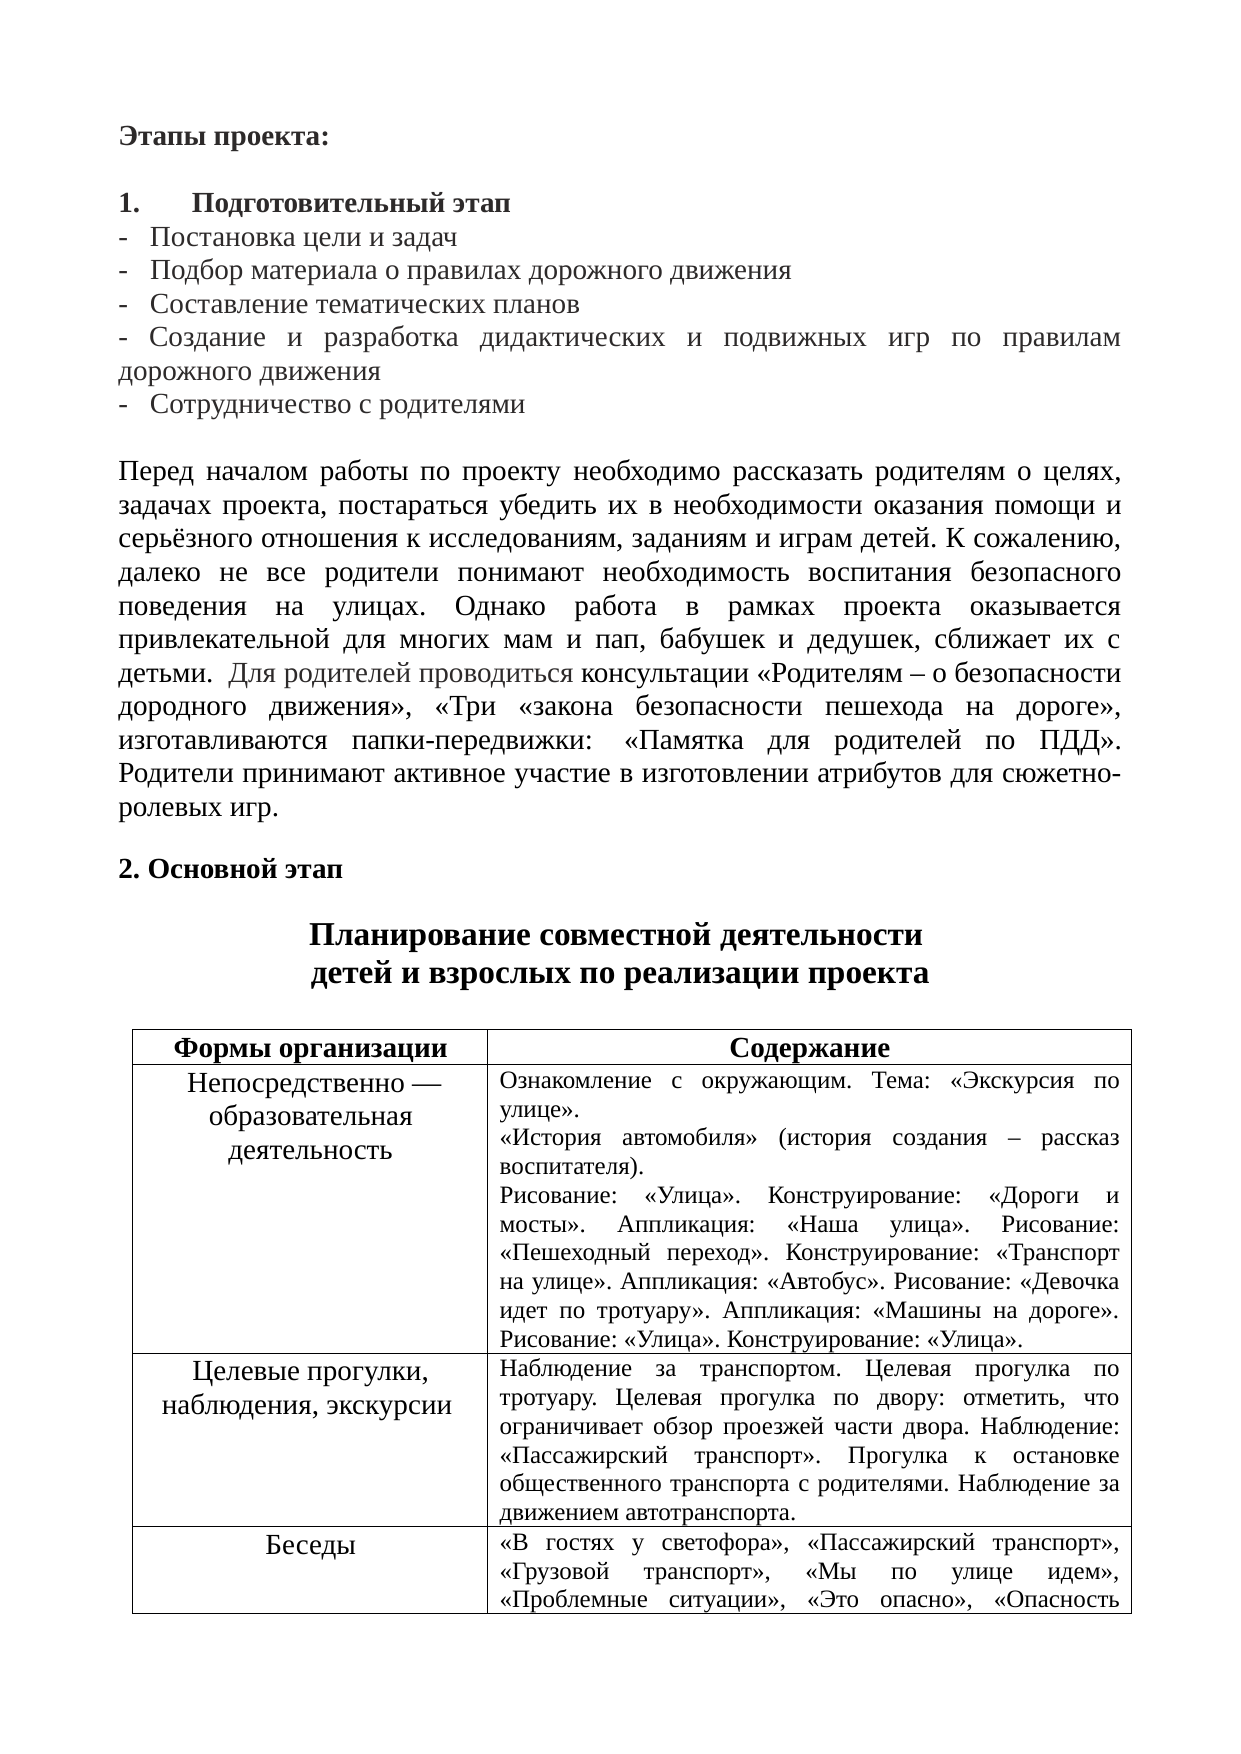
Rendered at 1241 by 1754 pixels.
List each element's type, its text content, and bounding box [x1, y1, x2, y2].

text - Составление тематических планов [118, 286, 1122, 319]
table_cell «В гостях у светофора», «Пассажирский транспорт», «Грузовой транспорт», «Мы по улице идем», «Проблемные ситуации», «Это опасно», «Опасность [488, 1527, 1131, 1613]
table_cell Непосредственно — образовательная деятельность [133, 1065, 487, 1352]
table_header Формы организации [133, 1030, 487, 1064]
text Перед началом работы по проекту необходимо рассказать родителям о целях, задачах проекта, постараться убедить их в необходимости оказания помощи и серьёзного отношения к исследованиям, заданиям и играм детей. К сожалению, далеко не все родители понимают необходимость воспитания безопасного поведения на улицах. Однако работа в рамках проекта оказывается привлекательной для многих мам и пап, бабушек и дедушек, сближает их с детьми. Для родителей проводиться консультации «Родителям – о безопасности дородного движения», «Три «закона безопасности пешехода на дороге», изготавливаются папки-передвижки: «Памятка для родителей по ПДД». Родители принимают активное участие в изготовлении атрибутов для сюжетно-ролевых игр. [118, 453, 1122, 822]
text - Постановка цели и задач [118, 219, 1122, 252]
table_cell Ознакомление с окружающим. Тема: «Экскурсия по улице». «История автомобиля» (история создания – рассказ воспитателя). Рисование: «Улица». Конструирование: «Дороги и мосты». Аппликация: «Наша улица». Рисование: «Пешеходный переход». Конструирование: «Транспорт на улице». Аппликация: «Автобус». Рисование: «Девочка идет по тротуару». Аппликация: «Машины на дороге». Рисование: «Улица». Конструирование: «Улица». [488, 1065, 1131, 1352]
text - Создание и разработка дидактических и подвижных игр по правилам дорожного движения [118, 319, 1122, 386]
list 2. Основной этап [118, 852, 1122, 885]
table_header Содержание [488, 1030, 1131, 1064]
text детей и взрослых по реализации проекта [118, 953, 1122, 991]
table_cell Целевые прогулки, наблюдения, экскурсии [133, 1354, 487, 1526]
table_cell Наблюдение за транспортом. Целевая прогулка по тротуару. Целевая прогулка по двору: отметить, что ограничивает обзор проезжей части двора. Наблюдение: «Пассажирский транспорт». Прогулка к остановке общественного транспорта с родителями. Наблюдение за движением автотранспорта. [488, 1354, 1131, 1526]
text - Сотрудничество с родителями [118, 386, 1122, 420]
text Планирование совместной деятельности [118, 914, 1122, 953]
table_cell Беседы [133, 1527, 487, 1613]
text Этапы проекта: [118, 118, 1122, 152]
list Подготовительный этап [118, 185, 1122, 219]
text - Подбор материала о правилах дорожного движения [118, 252, 1122, 286]
